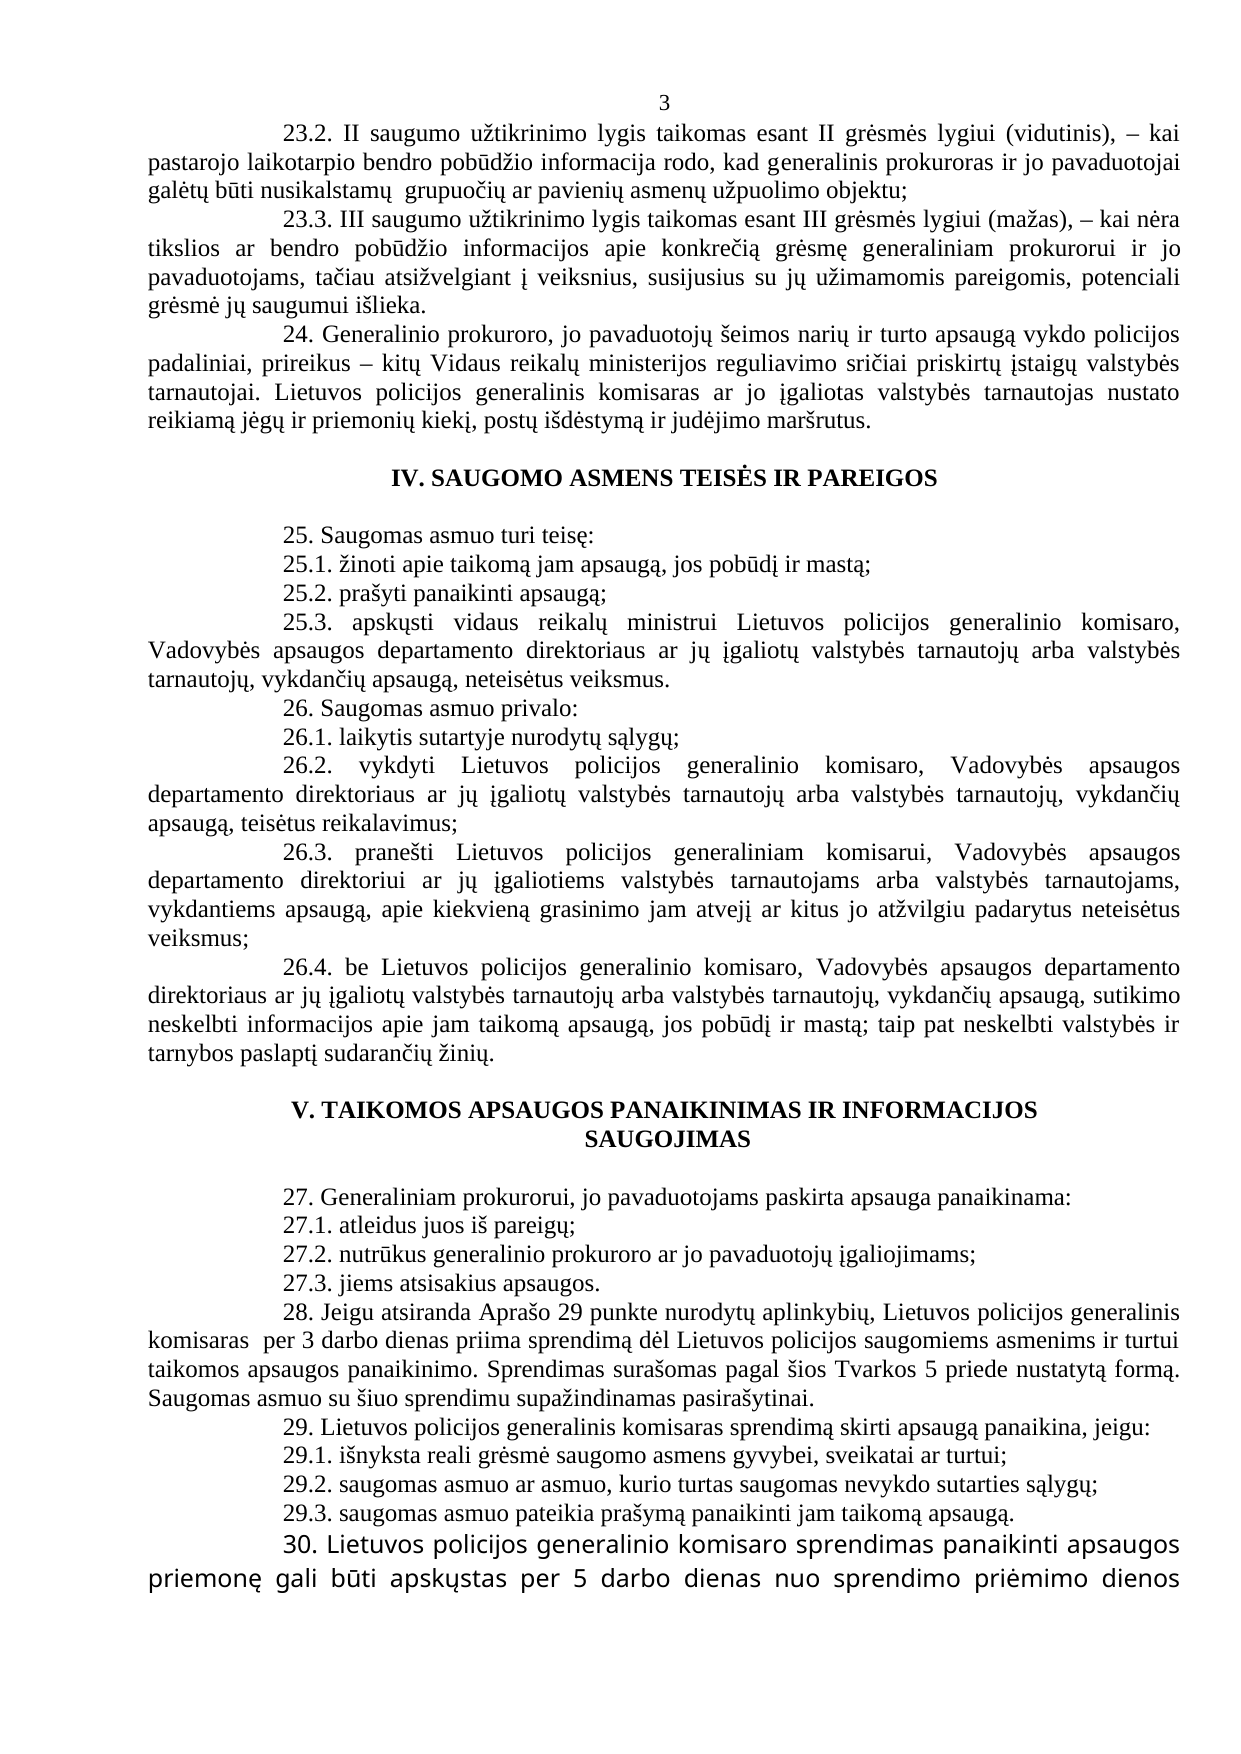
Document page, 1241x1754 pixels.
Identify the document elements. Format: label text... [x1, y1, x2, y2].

text 25.2. prašyti panaikinti apsaugą; [148, 578, 1181, 607]
text 26.4. be Lietuvos policijos generalinio komisaro, Vadovybės apsaugos departamento direktoriaus ar jų įgaliotų valstybės tarnautojų arba valstybės tarnautojų, vykdančių apsaugą, sutikimo neskelbti informacijos apie jam taikomą apsaugą, jos pobūdį ir mastą; taip pat neskelbti valstybės ir tarnybos paslaptį sudarančių žinių. [148, 952, 1181, 1067]
text 27.1. atleidus juos iš pareigų; [148, 1211, 1181, 1239]
text 26. Saugomas asmuo privalo: [148, 693, 1181, 722]
text 24. Generalinio prokuroro, jo pavaduotojų šeimos narių ir turto apsaugą vykdo policijos padaliniai, prireikus – kitų Vidaus reikalų ministerijos reguliavimo sričiai priskirtų įstaigų valstybės tarnautojai. Lietuvos policijos generalinis komisaras ar jo įgaliotas valstybės tarnautojas nustato reikiamą jėgų ir priemonių kiekį, postų išdėstymą ir judėjimo maršrutus. [148, 319, 1181, 434]
text 23.2. II saugumo užtikrinimo lygis taikomas esant II grėsmės lygiui (vidutinis), – kai pastarojo laikotarpio bendro pobūdžio informacija rodo, kad generalinis prokuroras ir jo pavaduotojai galėtų būti nusikalstamų grupuočių ar pavienių asmenų užpuolimo objektu; [148, 118, 1181, 204]
text 29.2. saugomas asmuo ar asmuo, kurio turtas saugomas nevykdo sutarties sąlygų; [148, 1469, 1181, 1498]
text SAUGOJIMAS [148, 1124, 1181, 1153]
text V. Taikomos apsaugOS PANAIKINIMAS IR INFORMACIJOS [148, 1096, 1181, 1124]
text IV. SAUGOMO ASMENS TEISĖS IR PAREIGOS [148, 463, 1181, 492]
text 29.1. išnyksta reali grėsmė saugomo asmens gyvybei, sveikatai ar turtui; [148, 1441, 1181, 1469]
text 27.2. nutrūkus generalinio prokuroro ar jo pavaduotojų įgaliojimams; [148, 1239, 1181, 1268]
text 26.3. pranešti Lietuvos policijos generaliniam komisarui, Vadovybės apsaugos departamento direktoriui ar jų įgaliotiems valstybės tarnautojams arba valstybės tarnautojams, vykdantiems apsaugą, apie kiekvieną grasinimo jam atvejį ar kitus jo atžvilgiu padarytus neteisėtus veiksmus; [148, 837, 1181, 952]
text 23.3. III saugumo užtikrinimo lygis taikomas esant III grėsmės lygiui (mažas), – kai nėra tikslios ar bendro pobūdžio informacijos apie konkrečią grėsmę generaliniam prokurorui ir jo pavaduotojams, tačiau atsižvelgiant į veiksnius, susijusius su jų užimamomis pareigomis, potenciali grėsmė jų saugumui išlieka. [148, 204, 1181, 319]
text 26.2. vykdyti Lietuvos policijos generalinio komisaro, Vadovybės apsaugos departamento direktoriaus ar jų įgaliotų valstybės tarnautojų arba valstybės tarnautojų, vykdančių apsaugą, teisėtus reikalavimus; [148, 751, 1181, 837]
text 27.3. jiems atsisakius apsaugos. [148, 1268, 1181, 1297]
text 26.1. laikytis sutartyje nurodytų sąlygų; [148, 722, 1181, 751]
text 27. Generaliniam prokurorui, jo pavaduotojams paskirta apsauga panaikinama: [148, 1182, 1181, 1211]
text 30. Lietuvos policijos generalinio komisaro sprendimas panaikinti apsaugos priemonę gali būti apskųstas per 5 darbo dienas nuo sprendimo priėmimo dienos [148, 1527, 1181, 1595]
text 28. Jeigu atsiranda Aprašo 29 punkte nurodytų aplinkybių, Lietuvos policijos generalinis komisaras per 3 darbo dienas priima sprendimą dėl Lietuvos policijos saugomiems asmenims ir turtui taikomos apsaugos panaikinimo. Sprendimas surašomas pagal šios Tvarkos 5 priede nustatytą formą. Saugomas asmuo su šiuo sprendimu supažindinamas pasirašytinai. [148, 1297, 1181, 1412]
text 29.3. saugomas asmuo pateikia prašymą panaikinti jam taikomą apsaugą. [148, 1498, 1181, 1527]
text 25.1. žinoti apie taikomą jam apsaugą, jos pobūdį ir mastą; [148, 549, 1181, 578]
text 25. Saugomas asmuo turi teisę: [148, 521, 1181, 549]
text 25.3. apskųsti vidaus reikalų ministrui Lietuvos policijos generalinio komisaro, Vadovybės apsaugos departamento direktoriaus ar jų įgaliotų valstybės tarnautojų arba valstybės tarnautojų, vykdančių apsaugą, neteisėtus veiksmus. [148, 607, 1181, 693]
text 29. Lietuvos policijos generalinis komisaras sprendimą skirti apsaugą panaikina, jeigu: [148, 1412, 1181, 1441]
